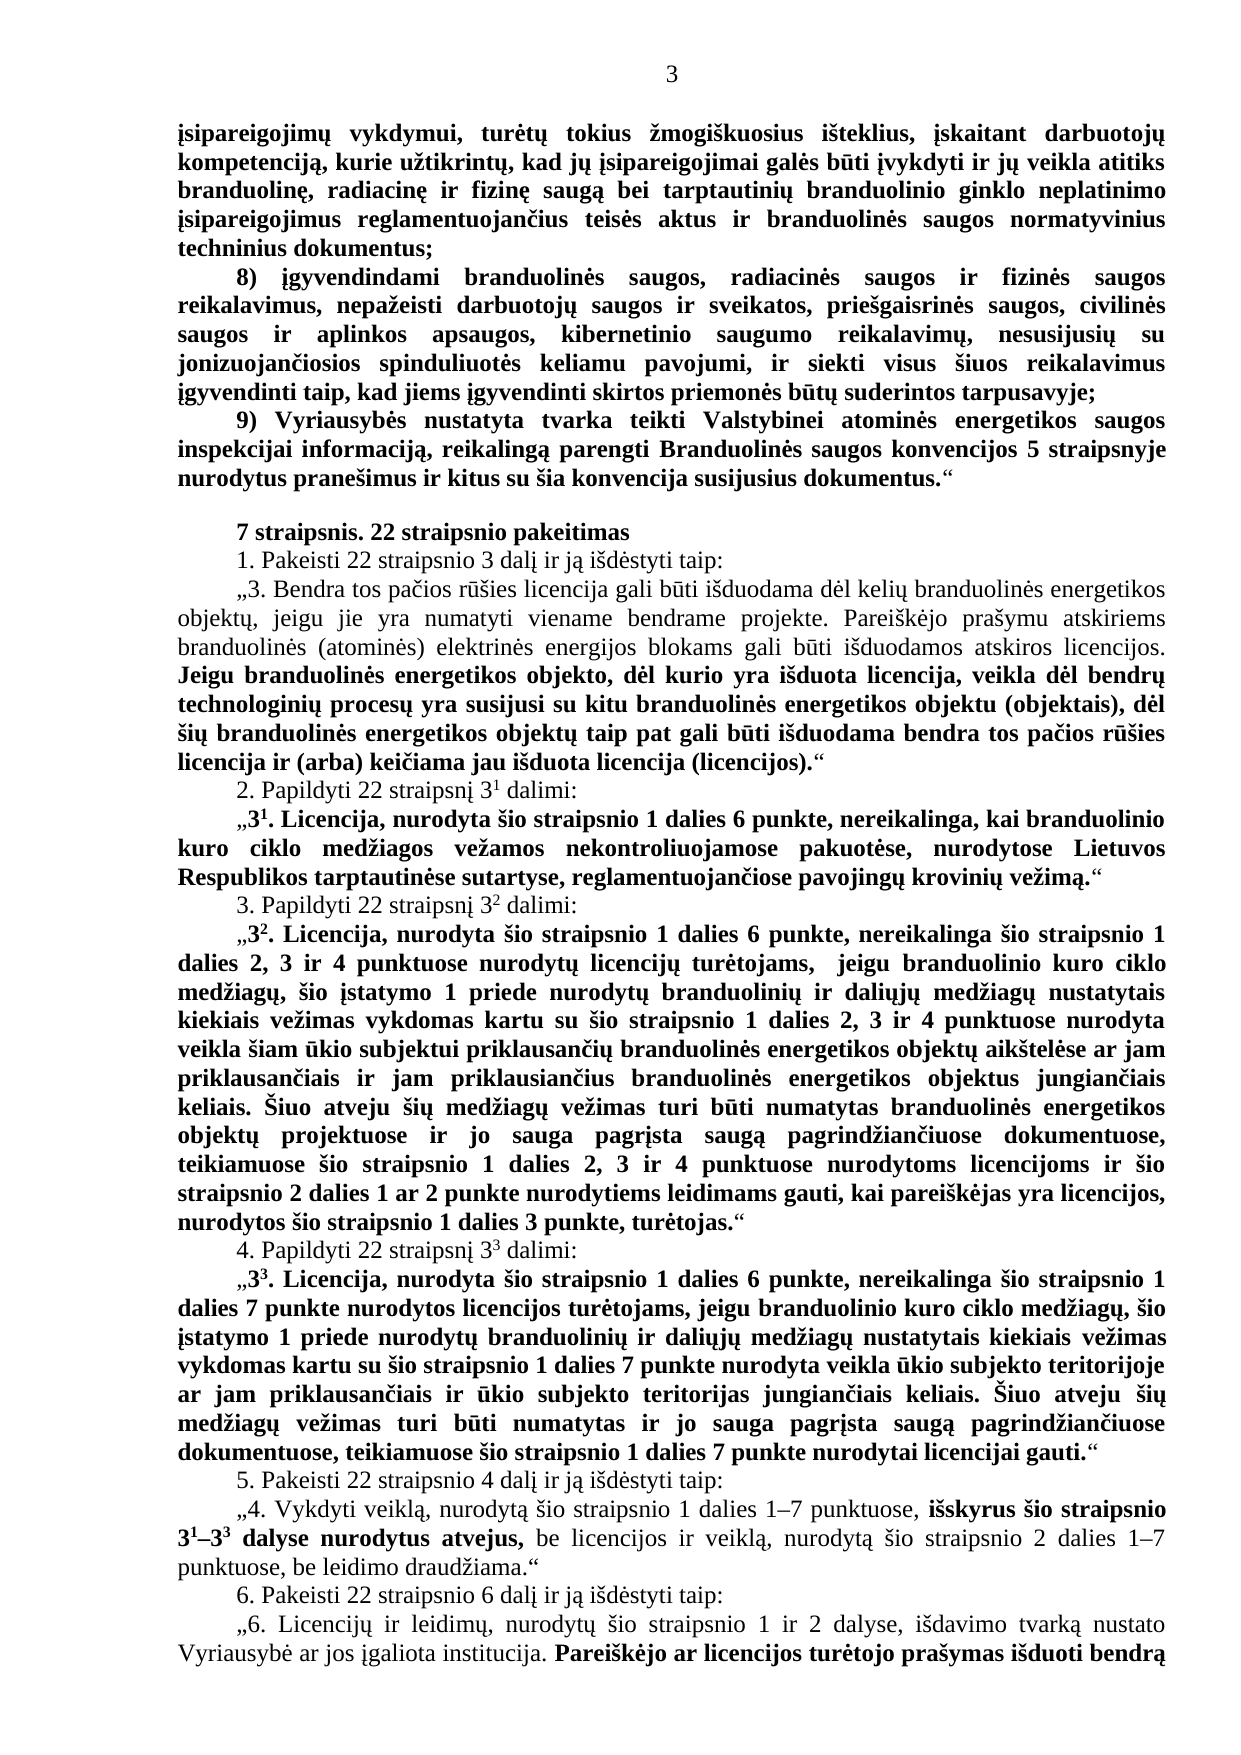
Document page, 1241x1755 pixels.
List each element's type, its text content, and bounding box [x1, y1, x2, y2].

text „6. Licencijų ir leidimų, nurodytų šio straipsnio 1 ir 2 dalyse, išdavimo tvarką nustato Vyriausybė ar jos įgaliota institucija. Pareiškėjo ar licencijos turėtojo prašymas išduoti bendrą [177, 1609, 1167, 1667]
text „31. Licencija, nurodyta šio straipsnio 1 dalies 6 punkte, nereikalinga, kai branduolinio kuro ciklo medžiagos vežamos nekontroliuojamose pakuotėse, nurodytose Lietuvos Respublikos tarptautinėse sutartyse, reglamentuojančiose pavojingų krovinių vežimą.“ [177, 804, 1167, 891]
text 9) Vyriausybės nustatyta tvarka teikti Valstybinei atominės energetikos saugos inspekcijai informaciją, reikalingą parengti Branduolinės saugos konvencijos 5 straipsnyje nurodytus pranešimus ir kitus su šia konvencija susijusius dokumentus.“ [177, 406, 1167, 492]
text 2. Papildyti 22 straipsnį 31 dalimi: [177, 776, 1167, 804]
text „33. Licencija, nurodyta šio straipsnio 1 dalies 6 punkte, nereikalinga šio straipsnio 1 dalies 7 punkte nurodytos licencijos turėtojams, jeigu branduolinio kuro ciklo medžiagų, šio įstatymo 1 priede nurodytų branduolinių ir daliųjų medžiagų nustatytais kiekiais vežimas vykdomas kartu su šio straipsnio 1 dalies 7 punkte nurodyta veikla ūkio subjekto teritorijoje ar jam priklausančiais ir ūkio subjekto teritorijas jungiančiais keliais. Šiuo atveju šių medžiagų vežimas turi būti numatytas ir jo sauga pagrįsta saugą pagrindžiančiuose dokumentuose, teikiamuose šio straipsnio 1 dalies 7 punkte nurodytai licencijai gauti.“ [177, 1264, 1167, 1466]
subtitle 7 straipsnis. 22 straipsnio pakeitimas [177, 517, 1167, 546]
text įsipareigojimų vykdymui, turėtų tokius žmogiškuosius išteklius, įskaitant darbuotojų kompetenciją, kurie užtikrintų, kad jų įsipareigojimai galės būti įvykdyti ir jų veikla atitiks branduolinę, radiacinę ir fizinę saugą bei tarptautinių branduolinio ginklo neplatinimo įsipareigojimus reglamentuojančius teisės aktus ir branduolinės saugos normatyvinius techninius dokumentus; [177, 118, 1167, 262]
text „4. Vykdyti veiklą, nurodytą šio straipsnio 1 dalies 1–7 punktuose, išskyrus šio straipsnio 31–33 dalyse nurodytus atvejus, be licencijos ir veiklą, nurodytą šio straipsnio 2 dalies 1–7 punktuose, be leidimo draudžiama.“ [177, 1494, 1167, 1581]
text 5. Pakeisti 22 straipsnio 4 dalį ir ją išdėstyti taip: [177, 1466, 1167, 1494]
text „3. Bendra tos pačios rūšies licencija gali būti išduodama dėl kelių branduolinės energetikos objektų, jeigu jie yra numatyti viename bendrame projekte. Pareiškėjo prašymu atskiriems branduolinės (atominės) elektrinės energijos blokams gali būti išduodamos atskiros licencijos. Jeigu branduolinės energetikos objekto, dėl kurio yra išduota licencija, veikla dėl bendrų technologinių procesų yra susijusi su kitu branduolinės energetikos objektu (objektais), dėl šių branduolinės energetikos objektų taip pat gali būti išduodama bendra tos pačios rūšies licencija ir (arba) keičiama jau išduota licencija (licencijos).“ [177, 574, 1167, 776]
text 4. Papildyti 22 straipsnį 33 dalimi: [177, 1236, 1167, 1264]
text 3. Papildyti 22 straipsnį 32 dalimi: [177, 891, 1167, 919]
text 1. Pakeisti 22 straipsnio 3 dalį ir ją išdėstyti taip: [177, 546, 1167, 574]
text „32. Licencija, nurodyta šio straipsnio 1 dalies 6 punkte, nereikalinga šio straipsnio 1 dalies 2, 3 ir 4 punktuose nurodytų licencijų turėtojams, jeigu branduolinio kuro ciklo medžiagų, šio įstatymo 1 priede nurodytų branduolinių ir daliųjų medžiagų nustatytais kiekiais vežimas vykdomas kartu su šio straipsnio 1 dalies 2, 3 ir 4 punktuose nurodyta veikla šiam ūkio subjektui priklausančių branduolinės energetikos objektų aikštelėse ar jam priklausančiais ir jam priklausiančius branduolinės energetikos objektus jungiančiais keliais. Šiuo atveju šių medžiagų vežimas turi būti numatytas branduolinės energetikos objektų projektuose ir jo sauga pagrįsta saugą pagrindžiančiuose dokumentuose, teikiamuose šio straipsnio 1 dalies 2, 3 ir 4 punktuose nurodytoms licencijoms ir šio straipsnio 2 dalies 1 ar 2 punkte nurodytiems leidimams gauti, kai pareiškėjas yra licencijos, nurodytos šio straipsnio 1 dalies 3 punkte, turėtojas.“ [177, 919, 1167, 1236]
text 8) įgyvendindami branduolinės saugos, radiacinės saugos ir fizinės saugos reikalavimus, nepažeisti darbuotojų saugos ir sveikatos, priešgaisrinės saugos, civilinės saugos ir aplinkos apsaugos, kibernetinio saugumo reikalavimų, nesusijusių su jonizuojančiosios spinduliuotės keliamu pavojumi, ir siekti visus šiuos reikalavimus įgyvendinti taip, kad jiems įgyvendinti skirtos priemonės būtų suderintos tarpusavyje; [177, 262, 1167, 406]
text 6. Pakeisti 22 straipsnio 6 dalį ir ją išdėstyti taip: [177, 1581, 1167, 1609]
